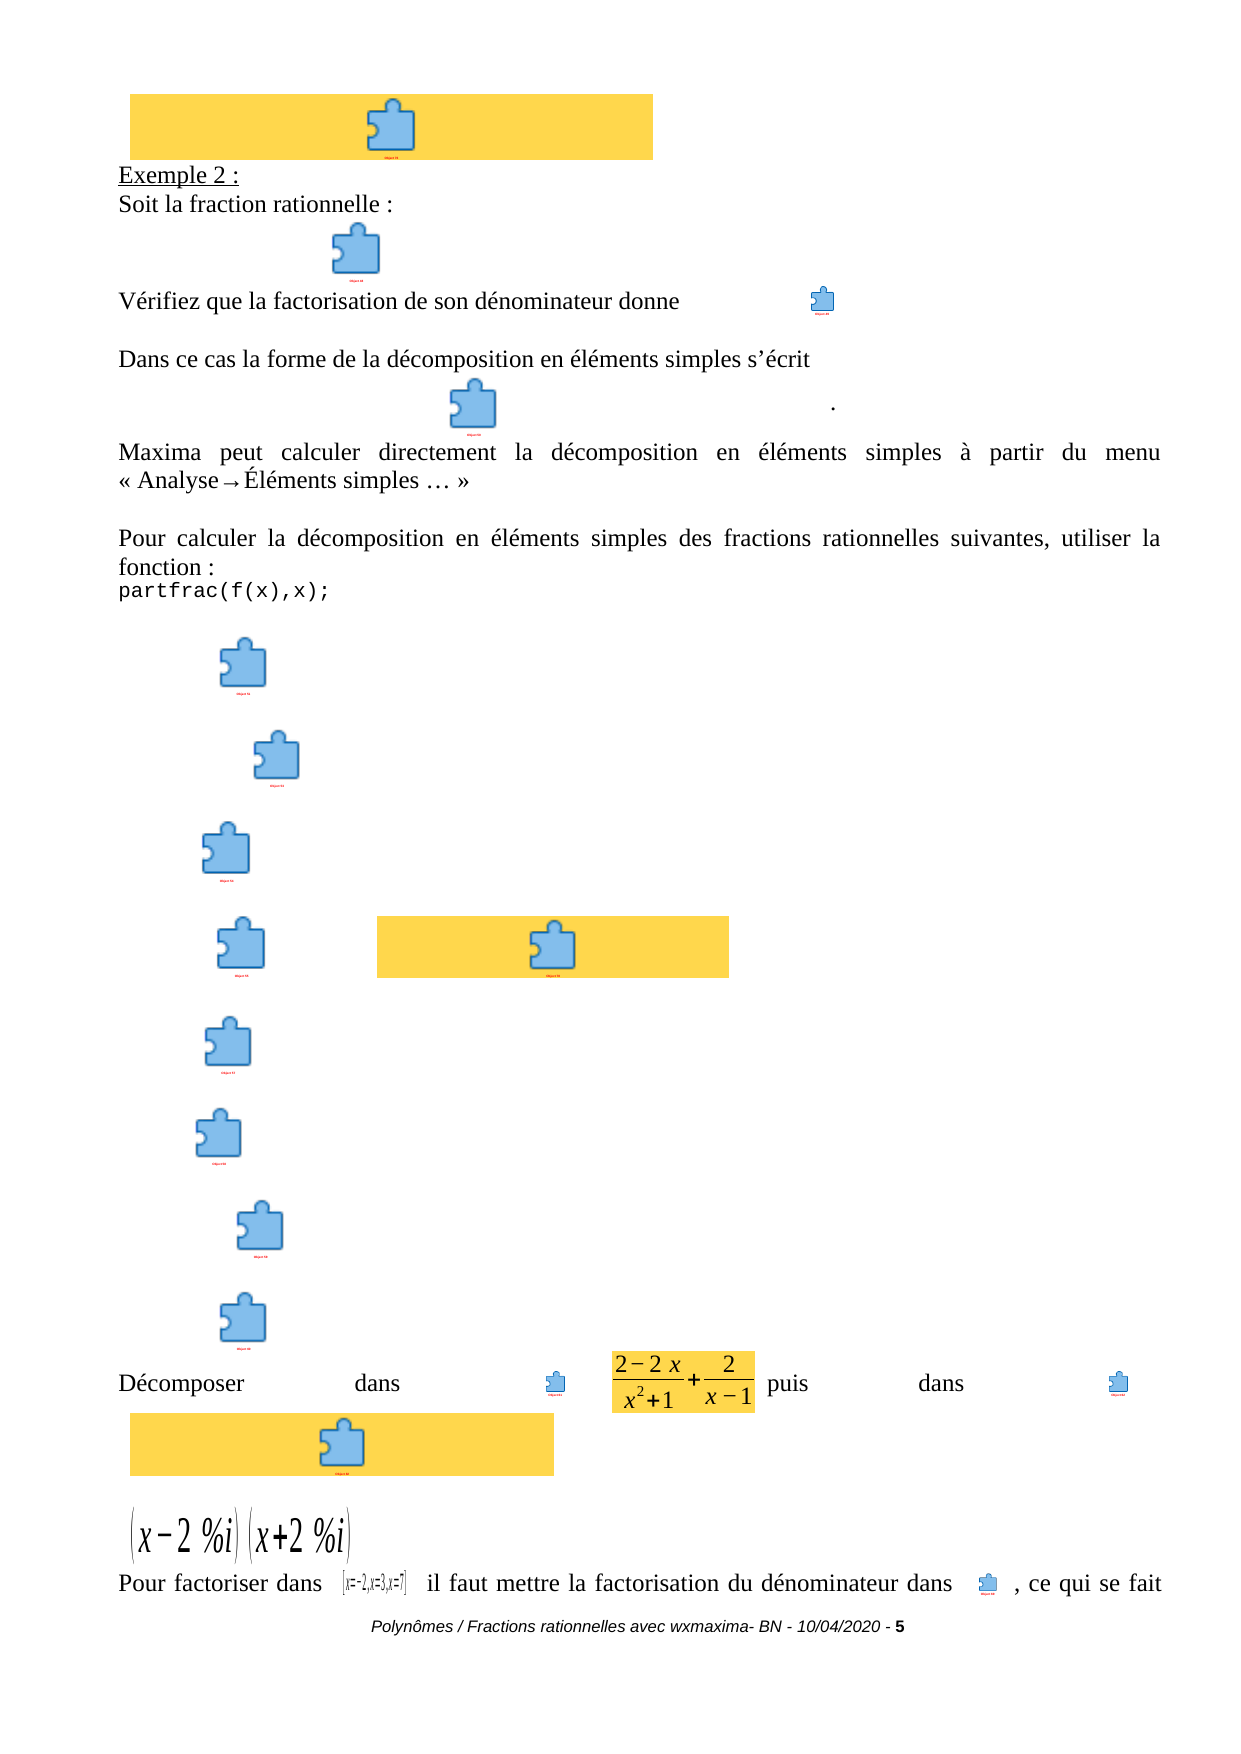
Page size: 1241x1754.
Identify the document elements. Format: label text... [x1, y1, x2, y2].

text Pour calculer la décomposition en éléments simples des fractions rationnelles suivantes, utiliser la fonction : [118, 523, 1162, 581]
text Soit la fraction rationnelle : [118, 189, 1162, 217]
text Exemple 2 : [118, 160, 1162, 189]
text Décomposer dans puis dans [118, 1351, 1162, 1476]
text . [118, 373, 1162, 437]
text Pour factoriser dans il faut mettre la factorisation du dénominateur dans , ce qui se fait par la commande gfactor [118, 1568, 1162, 1597]
text Dans ce cas la forme de la décomposition en éléments simples s’écrit [118, 344, 1162, 373]
text Vérifiez que la factorisation de son dénominateur donne [118, 283, 1162, 316]
text Maxima peut calculer directement la décomposition en éléments simples à partir du menu « Analyse→Éléments simples … » [118, 437, 1162, 494]
text partfrac(f(x),x); [118, 581, 1162, 604]
